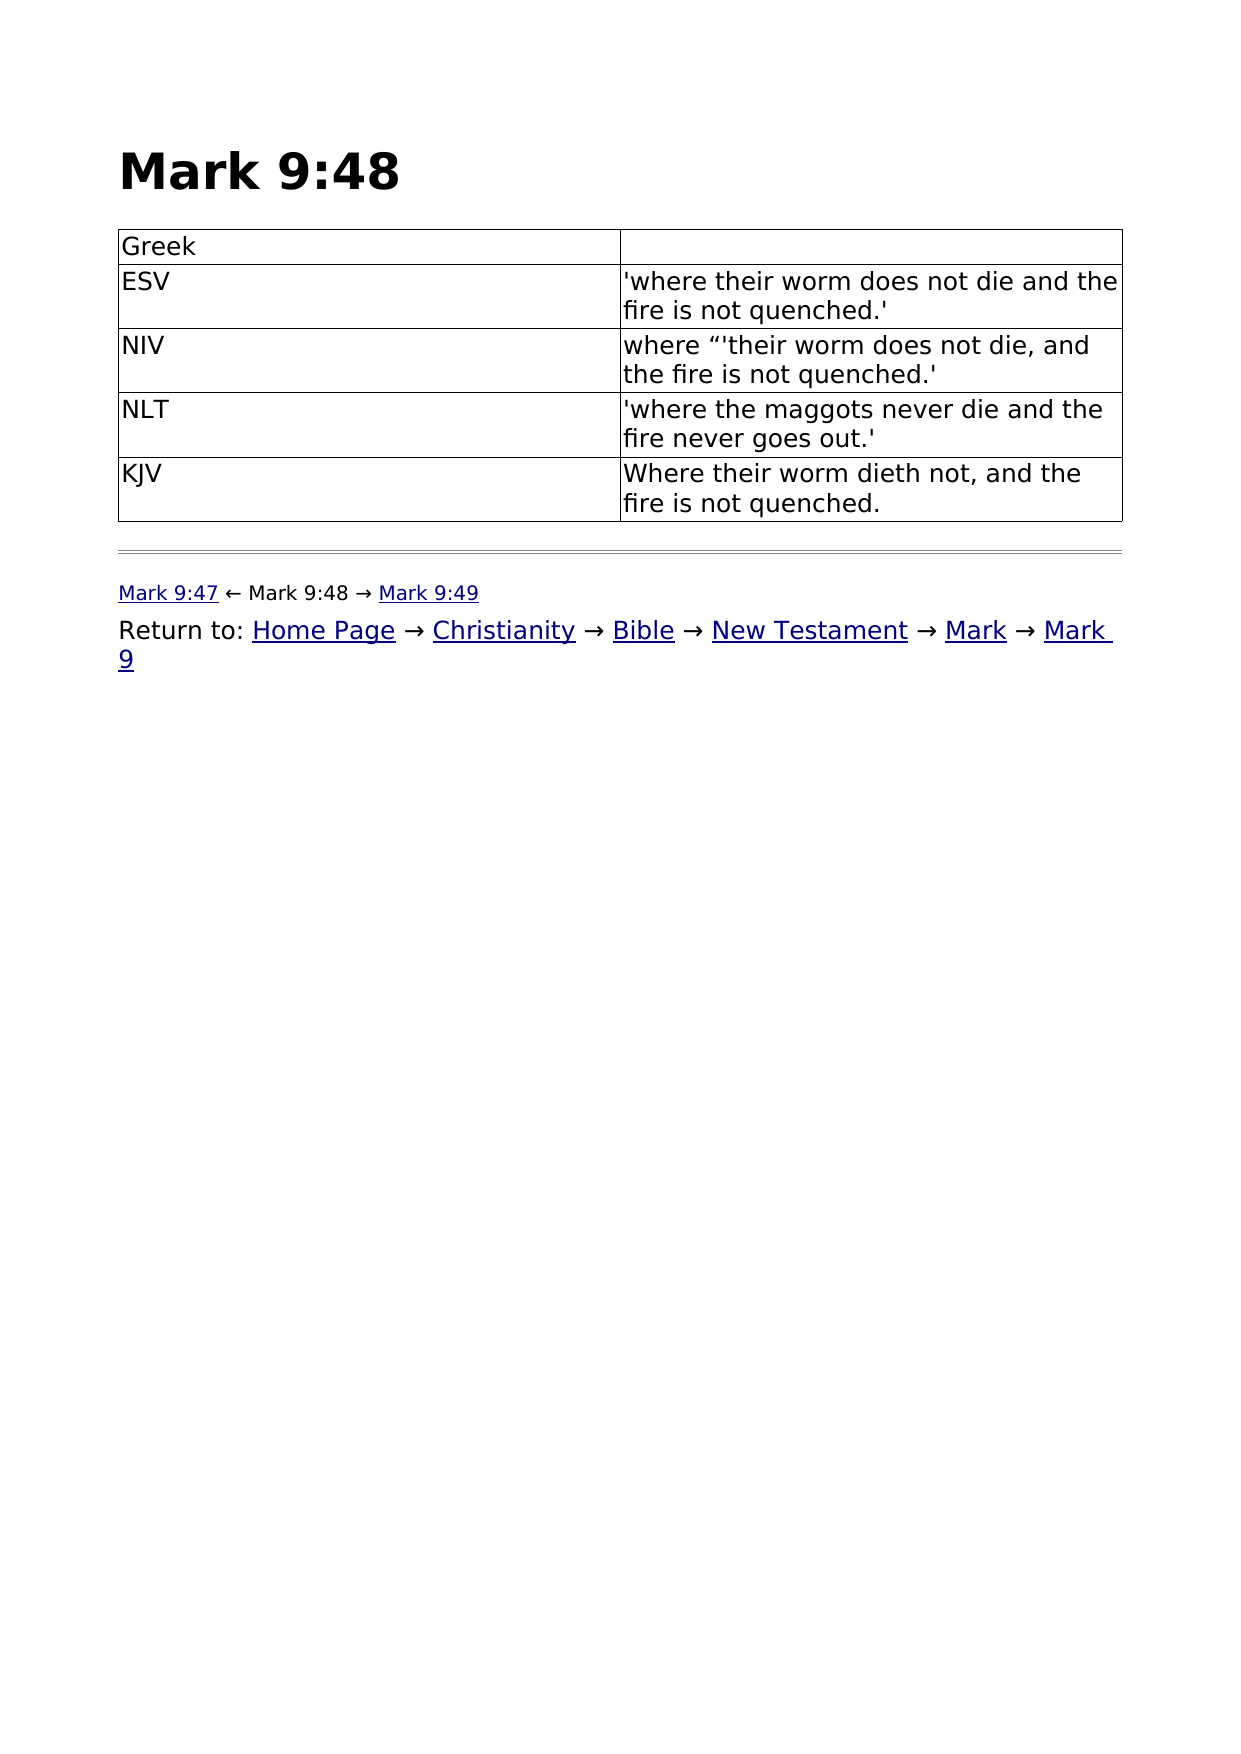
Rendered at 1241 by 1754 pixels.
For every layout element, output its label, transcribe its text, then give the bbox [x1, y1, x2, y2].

text Mark 9:47 ← Mark 9:48 → Mark 9:49 [118, 582, 1122, 616]
subtitle Mark 9:48 [118, 143, 1122, 201]
text Return to: Home Page → Christianity → Bible → New Testament → Mark → Mark 9 [118, 616, 1122, 674]
table_header [621, 230, 1122, 264]
table_cell NIV [119, 329, 620, 392]
table_cell Where their worm dieth not, and the fire is not quenched. [621, 458, 1122, 521]
table_header Greek [119, 230, 620, 264]
table_cell 'where the maggots never die and the fire never goes out.' [621, 393, 1122, 457]
table_cell ESV [119, 265, 620, 328]
table_cell KJV [119, 458, 620, 521]
table_cell NLT [119, 393, 620, 457]
table_cell 'where their worm does not die and the fire is not quenched.' [621, 265, 1122, 328]
table_cell where “'their worm does not die, and the fire is not quenched.' [621, 329, 1122, 392]
